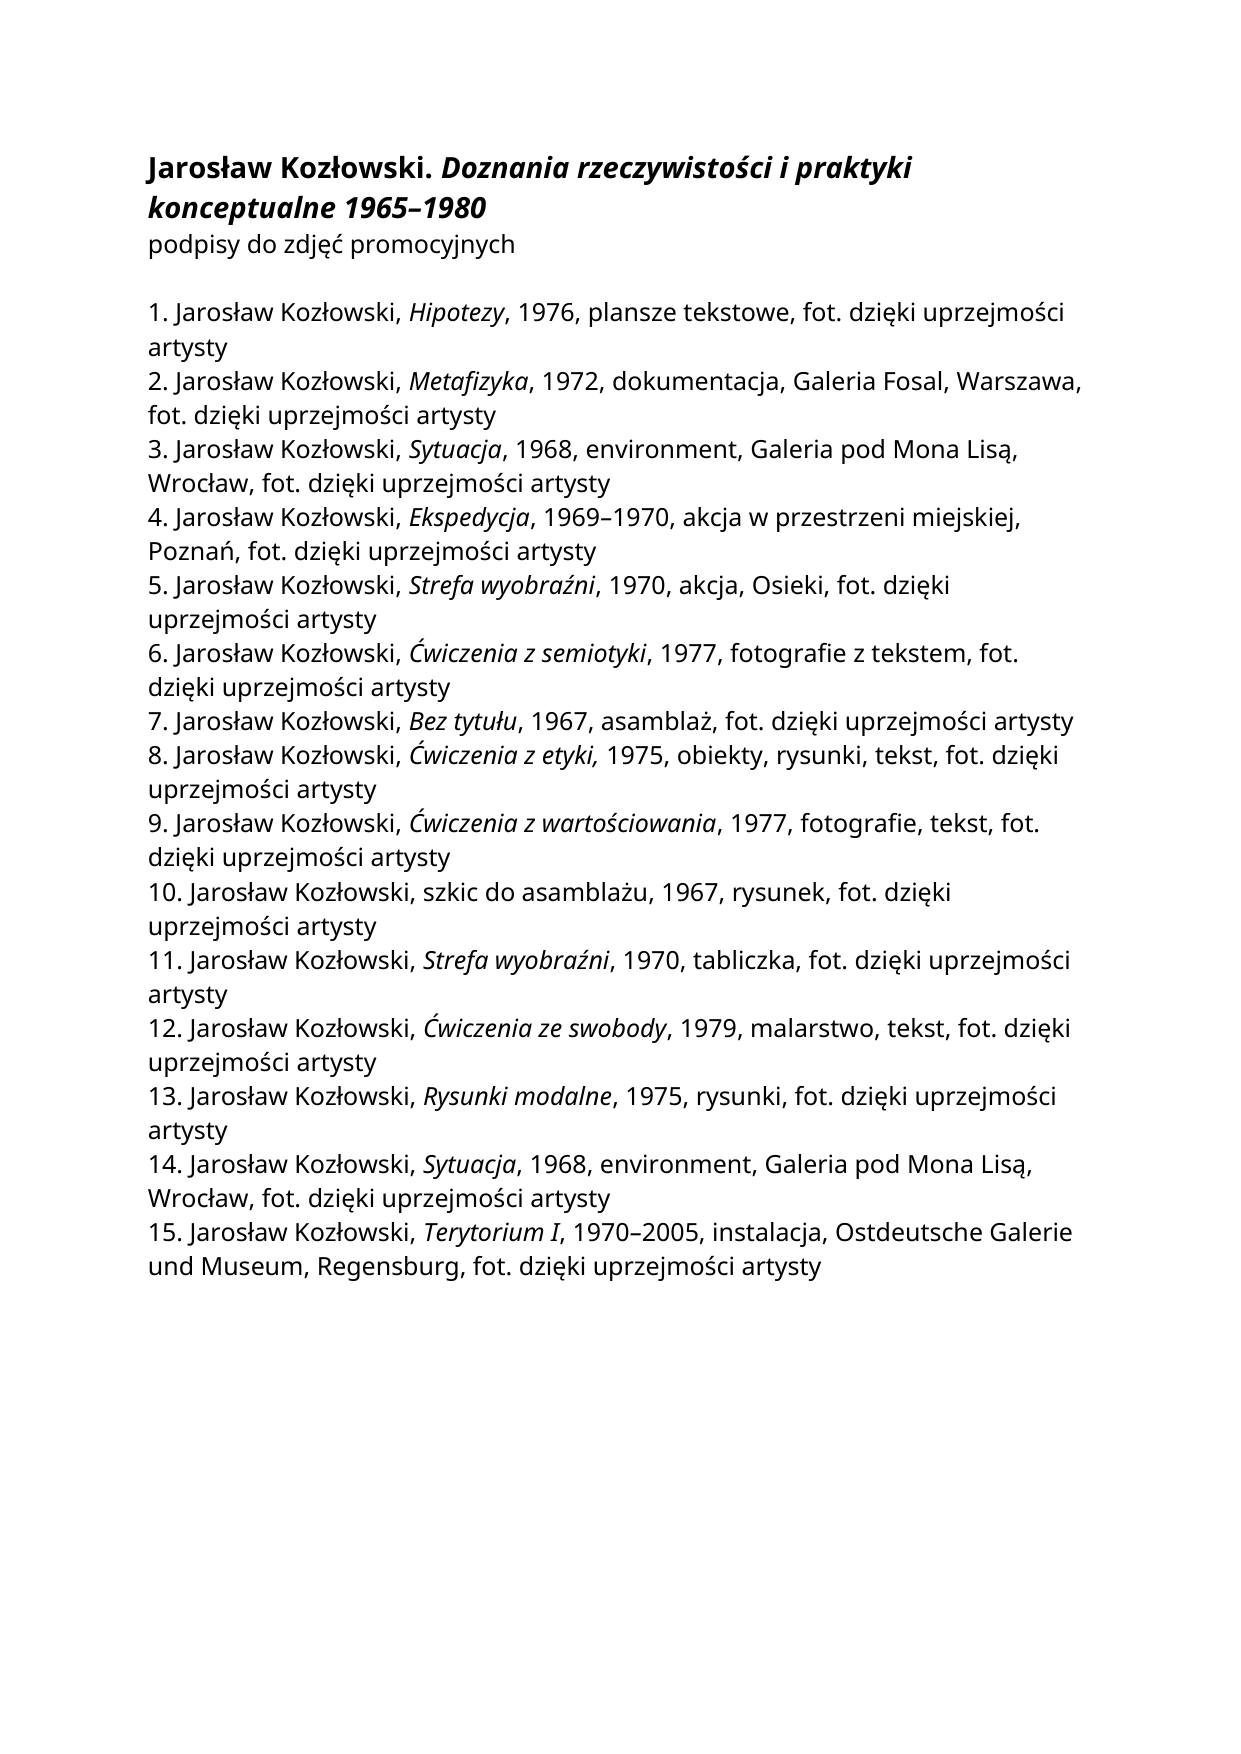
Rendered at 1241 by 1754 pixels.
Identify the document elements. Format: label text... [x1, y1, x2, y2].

text 13. Jarosław Kozłowski, Rysunki modalne, 1975, rysunki, fot. dzięki uprzejmości artysty [148, 1078, 1093, 1147]
text 4. Jarosław Kozłowski, Ekspedycja, 1969–1970, akcja w przestrzeni miejskiej, Poznań, fot. dzięki uprzejmości artysty [148, 499, 1093, 568]
text 11. Jarosław Kozłowski, Strefa wyobraźni, 1970, tabliczka, fot. dzięki uprzejmości artysty [148, 942, 1093, 1010]
text 5. Jarosław Kozłowski, Strefa wyobraźni, 1970, akcja, Osieki, fot. dzięki uprzejmości artysty [148, 568, 1093, 636]
text 12. Jarosław Kozłowski, Ćwiczenia ze swobody, 1979, malarstwo, tekst, fot. dzięki uprzejmości artysty [148, 1010, 1093, 1078]
text 3. Jarosław Kozłowski, Sytuacja, 1968, environment, Galeria pod Mona Lisą, Wrocław, fot. dzięki uprzejmości artysty [148, 431, 1093, 499]
text 7. Jarosław Kozłowski, Bez tytułu, 1967, asamblaż, fot. dzięki uprzejmości artysty [148, 704, 1093, 738]
text 10. Jarosław Kozłowski, szkic do asamblażu, 1967, rysunek, fot. dzięki uprzejmości artysty [148, 874, 1093, 942]
text 8. Jarosław Kozłowski, Ćwiczenia z etyki, 1975, obiekty, rysunki, tekst, fot. dzięki uprzejmości artysty [148, 738, 1093, 806]
text 14. Jarosław Kozłowski, Sytuacja, 1968, environment, Galeria pod Mona Lisą, Wrocław, fot. dzięki uprzejmości artysty [148, 1147, 1093, 1215]
text 6. Jarosław Kozłowski, Ćwiczenia z semiotyki, 1977, fotografie z tekstem, fot. dzięki uprzejmości artysty [148, 636, 1093, 704]
text 2. Jarosław Kozłowski, Metafizyka, 1972, dokumentacja, Galeria Fosal, Warszawa, fot. dzięki uprzejmości artysty [148, 363, 1093, 431]
text 15. Jarosław Kozłowski, Terytorium I, 1970–2005, instalacja, Ostdeutsche Galerie und Museum, Regensburg, fot. dzięki uprzejmości artysty [148, 1215, 1093, 1283]
text Jarosław Kozłowski. Doznania rzeczywistości i praktyki konceptualne 1965–1980 [148, 148, 1093, 227]
text 9. Jarosław Kozłowski, Ćwiczenia z wartościowania, 1977, fotografie, tekst, fot. dzięki uprzejmości artysty [148, 806, 1093, 874]
text 1. Jarosław Kozłowski, Hipotezy, 1976, plansze tekstowe, fot. dzięki uprzejmości artysty [148, 295, 1093, 363]
text podpisy do zdjęć promocyjnych [148, 227, 1093, 261]
